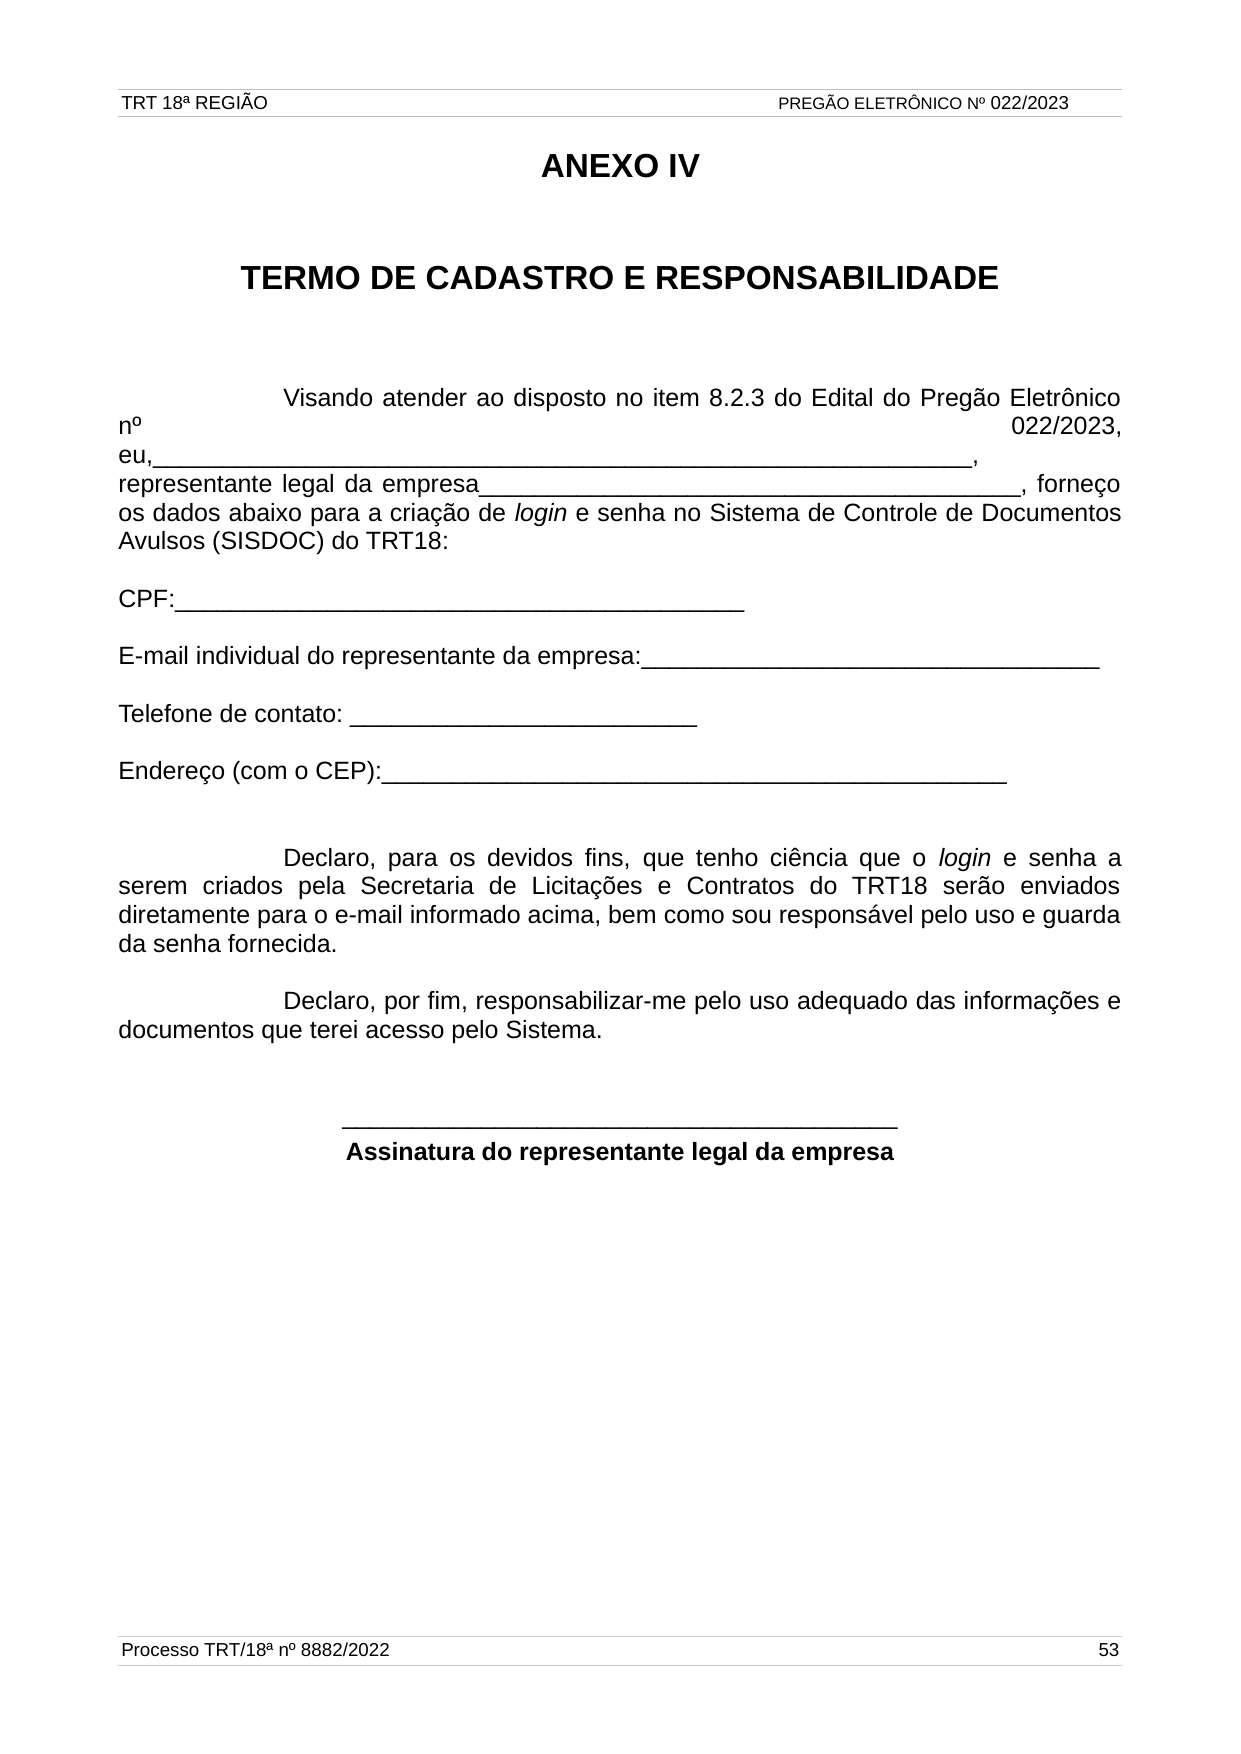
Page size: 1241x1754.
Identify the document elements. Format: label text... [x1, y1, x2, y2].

text Declaro, por fim, responsabilizar-me pelo uso adequado das informações e documentos que terei acesso pelo Sistema. [118, 986, 1122, 1044]
text Assinatura do representante legal da empresa [118, 1130, 1122, 1166]
text Telefone de contato: _________________________ [118, 699, 1122, 728]
text Visando atender ao disposto no item 8.2.3 do Edital do Pregão Eletrônico nº 022/2023, eu,___________________________________________________________, representante legal da empresa_______________________________________, forneço os dados abaixo para a criação de login e senha no Sistema de Controle de Documentos Avulsos (SISDOC) do TRT18: [118, 383, 1122, 555]
text TERMO DE CADASTRO E RESPONSABILIDADE [118, 258, 1122, 296]
text ANEXO IV [118, 146, 1122, 184]
text Endereço (com o CEP):_____________________________________________ [118, 756, 1122, 785]
text ________________________________________ [118, 1101, 1122, 1130]
text E-mail individual do representante da empresa:_________________________________ [118, 641, 1122, 670]
text Declaro, para os devidos fins, que tenho ciência que o login e senha a serem criados pela Secretaria de Licitações e Contratos do TRT18 serão enviados diretamente para o e-mail informado acima, bem como sou responsável pelo uso e guarda da senha fornecida. [118, 843, 1122, 958]
text CPF:_________________________________________ [118, 584, 1122, 613]
